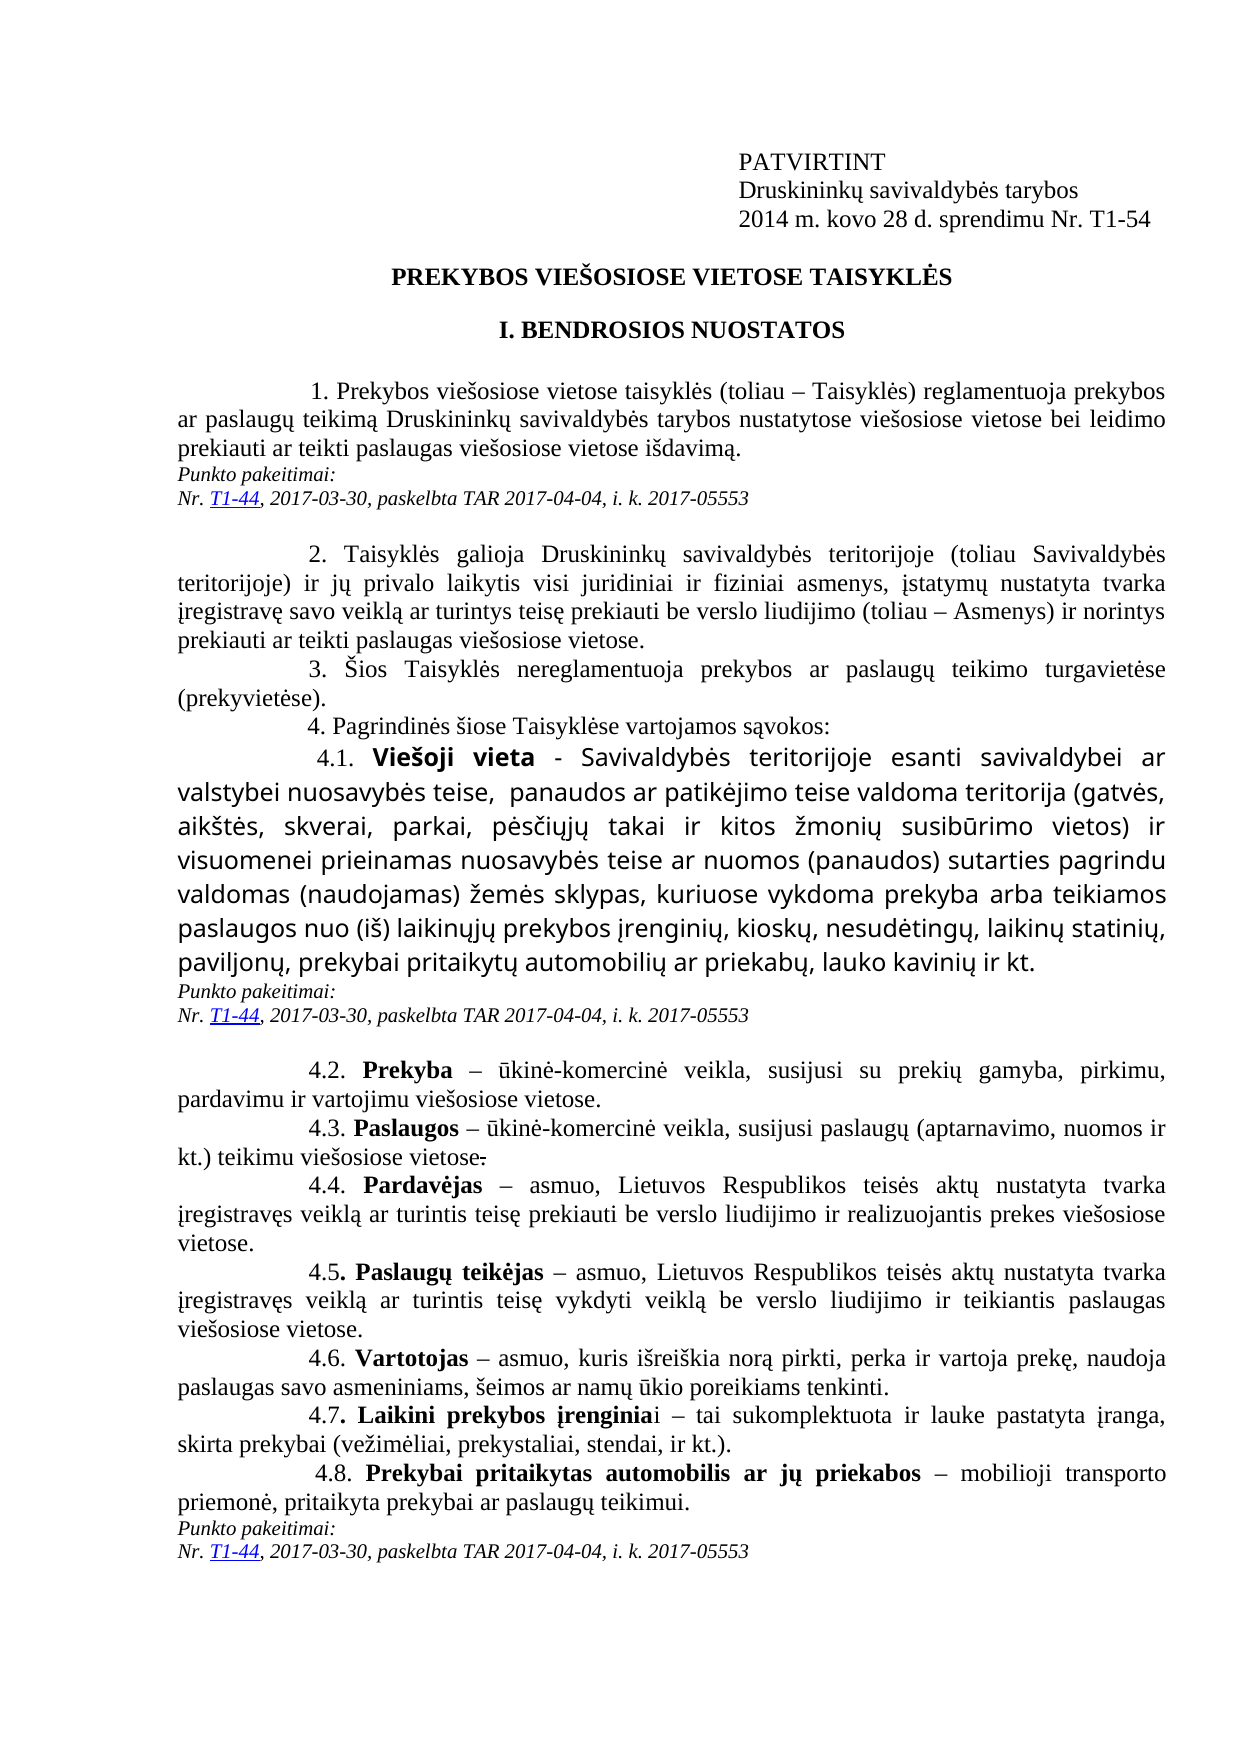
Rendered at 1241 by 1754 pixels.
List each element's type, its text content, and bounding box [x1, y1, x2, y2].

text 4.1. Viešoji vieta - Savivaldybės teritorijoje esanti savivaldybei ar valstybei nuosavybės teise, panaudos ar patikėjimo teise valdoma teritorija (gatvės, aikštės, skverai, parkai, pėsčiųjų takai ir kitos žmonių susibūrimo vietos) ir visuomenei prieinamas nuosavybės teise ar nuomos (panaudos) sutarties pagrindu valdomas (naudojamas) žemės sklypas, kuriuose vykdoma prekyba arba teikiamos paslaugos nuo (iš) laikinųjų prekybos įrenginių, kioskų, nesudėtingų, laikinų statinių, paviljonų, prekybai pritaikytų automobilių ar priekabų, lauko kavinių ir kt. [177, 740, 1167, 978]
text 4.6. Vartotojas – asmuo, kuris išreiškia norą pirkti, perka ir vartoja prekę, naudoja paslaugas savo asmeniniams, šeimos ar namų ūkio poreikiams tenkinti. [177, 1343, 1167, 1400]
text Nr. T1-44, 2017-03-30, paskelbta TAR 2017-04-04, i. k. 2017-05553 [177, 486, 1167, 510]
text Punkto pakeitimai: [177, 978, 1167, 1003]
text 4.8. Prekybai pritaikytas automobilis ar jų priekabos – mobilioji transporto priemonė, pritaikyta prekybai ar paslaugų teikimui. [177, 1458, 1167, 1515]
text Punkto pakeitimai: [177, 1515, 1167, 1539]
text Nr. T1-44, 2017-03-30, paskelbta TAR 2017-04-04, i. k. 2017-05553 [177, 1003, 1167, 1027]
text 2014 m. kovo 28 d. sprendimu Nr. T1-54 [177, 204, 1167, 233]
text 4.3. Paslaugos – ūkinė-komercinė veikla, susijusi paslaugų (aptarnavimo, nuomos ir kt.) teikimu viešosiose vietose. [177, 1113, 1167, 1170]
text 4.4. Pardavėjas – asmuo, Lietuvos Respublikos teisės aktų nustatyta tvarka įregistravęs veiklą ar turintis teisę prekiauti be verslo liudijimo ir realizuojantis prekes viešosiose vietose. [177, 1170, 1167, 1257]
text 4.2. Prekyba – ūkinė-komercinė veikla, susijusi su prekių gamyba, pirkimu, pardavimu ir vartojimu viešosiose vietose. [177, 1055, 1167, 1113]
text 4.7. Laikini prekybos įrenginiai – tai sukomplektuota ir lauke pastatyta įranga, skirta prekybai (vežimėliai, prekystaliai, stendai, ir kt.). [177, 1400, 1167, 1458]
text 1. Prekybos viešosiose vietose taisyklės (toliau – Taisyklės) reglamentuoja prekybos ar paslaugų teikimą Druskininkų savivaldybės tarybos nustatytose viešosiose vietose bei leidimo prekiauti ar teikti paslaugas viešosiose vietose išdavimą. [177, 376, 1167, 462]
text I. BENDROSIOS NUOSTATOS [177, 315, 1167, 343]
text 3. Šios Taisyklės nereglamentuoja prekybos ar paslaugų teikimo turgavietėse (prekyvietėse). [177, 654, 1167, 711]
text 2. Taisyklės galioja Druskininkų savivaldybės teritorijoje (toliau Savivaldybės teritorijoje) ir jų privalo laikytis visi juridiniai ir fiziniai asmenys, įstatymų nustatyta tvarka įregistravę savo veiklą ar turintys teisę prekiauti be verslo liudijimo (toliau – Asmenys) ir norintys prekiauti ar teikti paslaugas viešosiose vietose. [177, 539, 1167, 654]
text Nr. T1-44, 2017-03-30, paskelbta TAR 2017-04-04, i. k. 2017-05553 [177, 1539, 1167, 1563]
text 4.5. Paslaugų teikėjas – asmuo, Lietuvos Respublikos teisės aktų nustatyta tvarka įregistravęs veiklą ar turintis teisę vykdyti veiklą be verslo liudijimo ir teikiantis paslaugas viešosiose vietose. [177, 1257, 1167, 1343]
text Punkto pakeitimai: [177, 462, 1167, 486]
text PREKYBOS VIEŠOSIOSE VIETOSE TAISYKLĖS [177, 262, 1167, 291]
text 4. Pagrindinės šiose Taisyklėse vartojamos sąvokos: [177, 711, 1167, 740]
text PATVIRTINT [177, 147, 1167, 176]
text Druskininkų savivaldybės tarybos [177, 176, 1167, 204]
